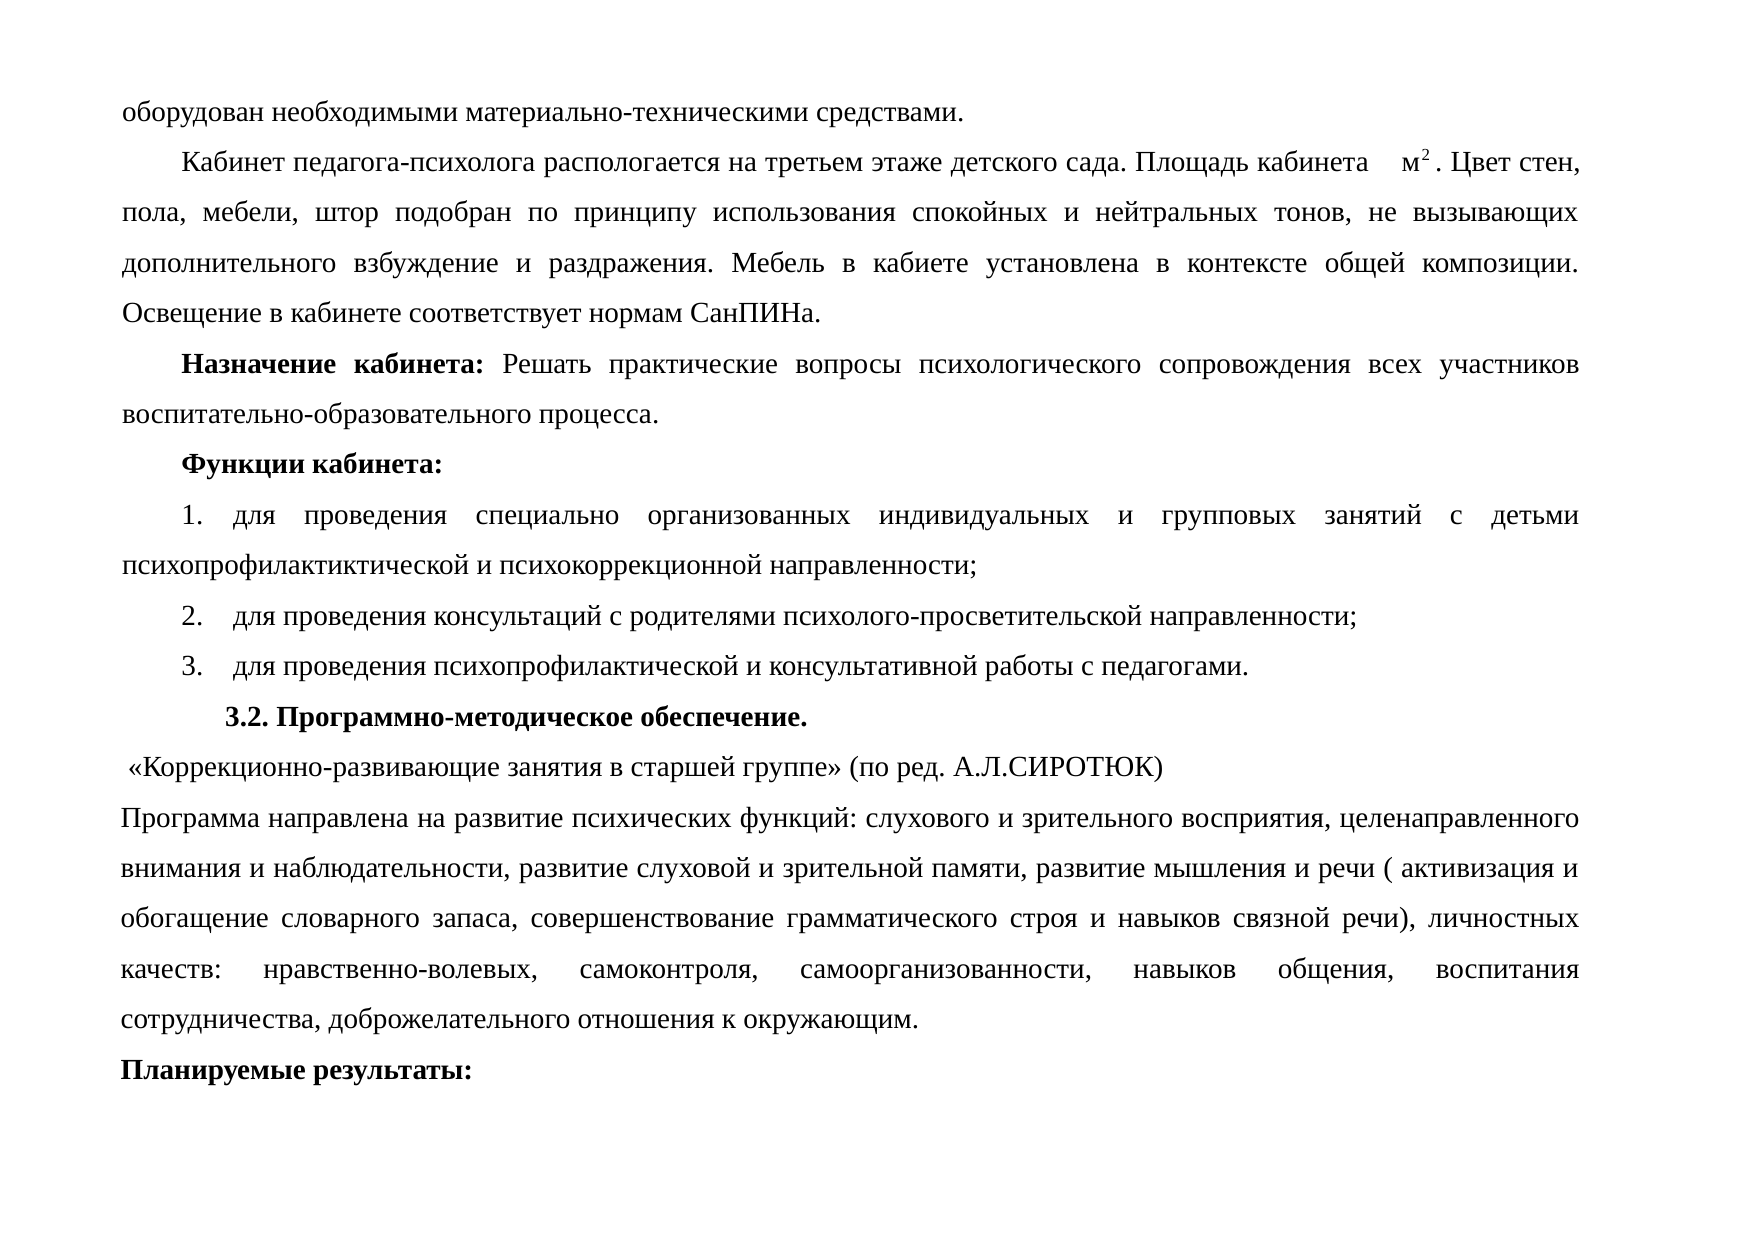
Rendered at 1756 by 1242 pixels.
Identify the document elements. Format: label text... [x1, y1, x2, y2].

text Планируемые результаты: [120, 1052, 1581, 1085]
text Функции кабинета: [122, 447, 1581, 480]
text Кабинет педагога-психолога распологается на третьем этаже детского сада. Площадь кабинета м2 . Цвет стен, пола, мебели, штор подобран по принципу использования спокойных и нейтральных тонов, не вызывающих дополнительного взбуждение и раздражения. Мебель в кабиете установлена в контексте общей композиции. Освещение в кабинете соответствует нормам СанПИНа. [122, 144, 1581, 329]
text Назначение кабинета: Решать практические вопросы психологического сопровождения всех участников воспитательно-образовательного процесса. [122, 346, 1581, 429]
list «Коррекционно-развивающие занятия в старшей группе» (по ред. А.Л.СИРОТЮК) [120, 749, 1581, 783]
list 3.2. Программно-методическое обеспечение. [223, 699, 1581, 732]
list для проведения консультаций с родителями психолого-просветительской направленности; [122, 598, 1581, 631]
text оборудован необходимыми материально-техническими средствами. [122, 94, 1581, 127]
list для проведения специально организованных индивидуальных и групповых занятий с детьми психопрофилактиктической и психокоррекционной направленности; [122, 497, 1581, 581]
list Программа направлена на развитие психических функций: слухового и зрительного восприятия, целенаправленного внимания и наблюдательности, развитие слуховой и зрительной памяти, развитие мышления и речи ( активизация и обогащение словарного запаса, совершенствование грамматического строя и навыков связной речи), личностных качеств: нравственно-волевых, самоконтроля, самоорганизованности, навыков общения, воспитания сотрудничества, доброжелательного отношения к окружающим. [120, 800, 1581, 1035]
list для проведения психопрофилактической и консультативной работы с педагогами. [122, 648, 1581, 682]
